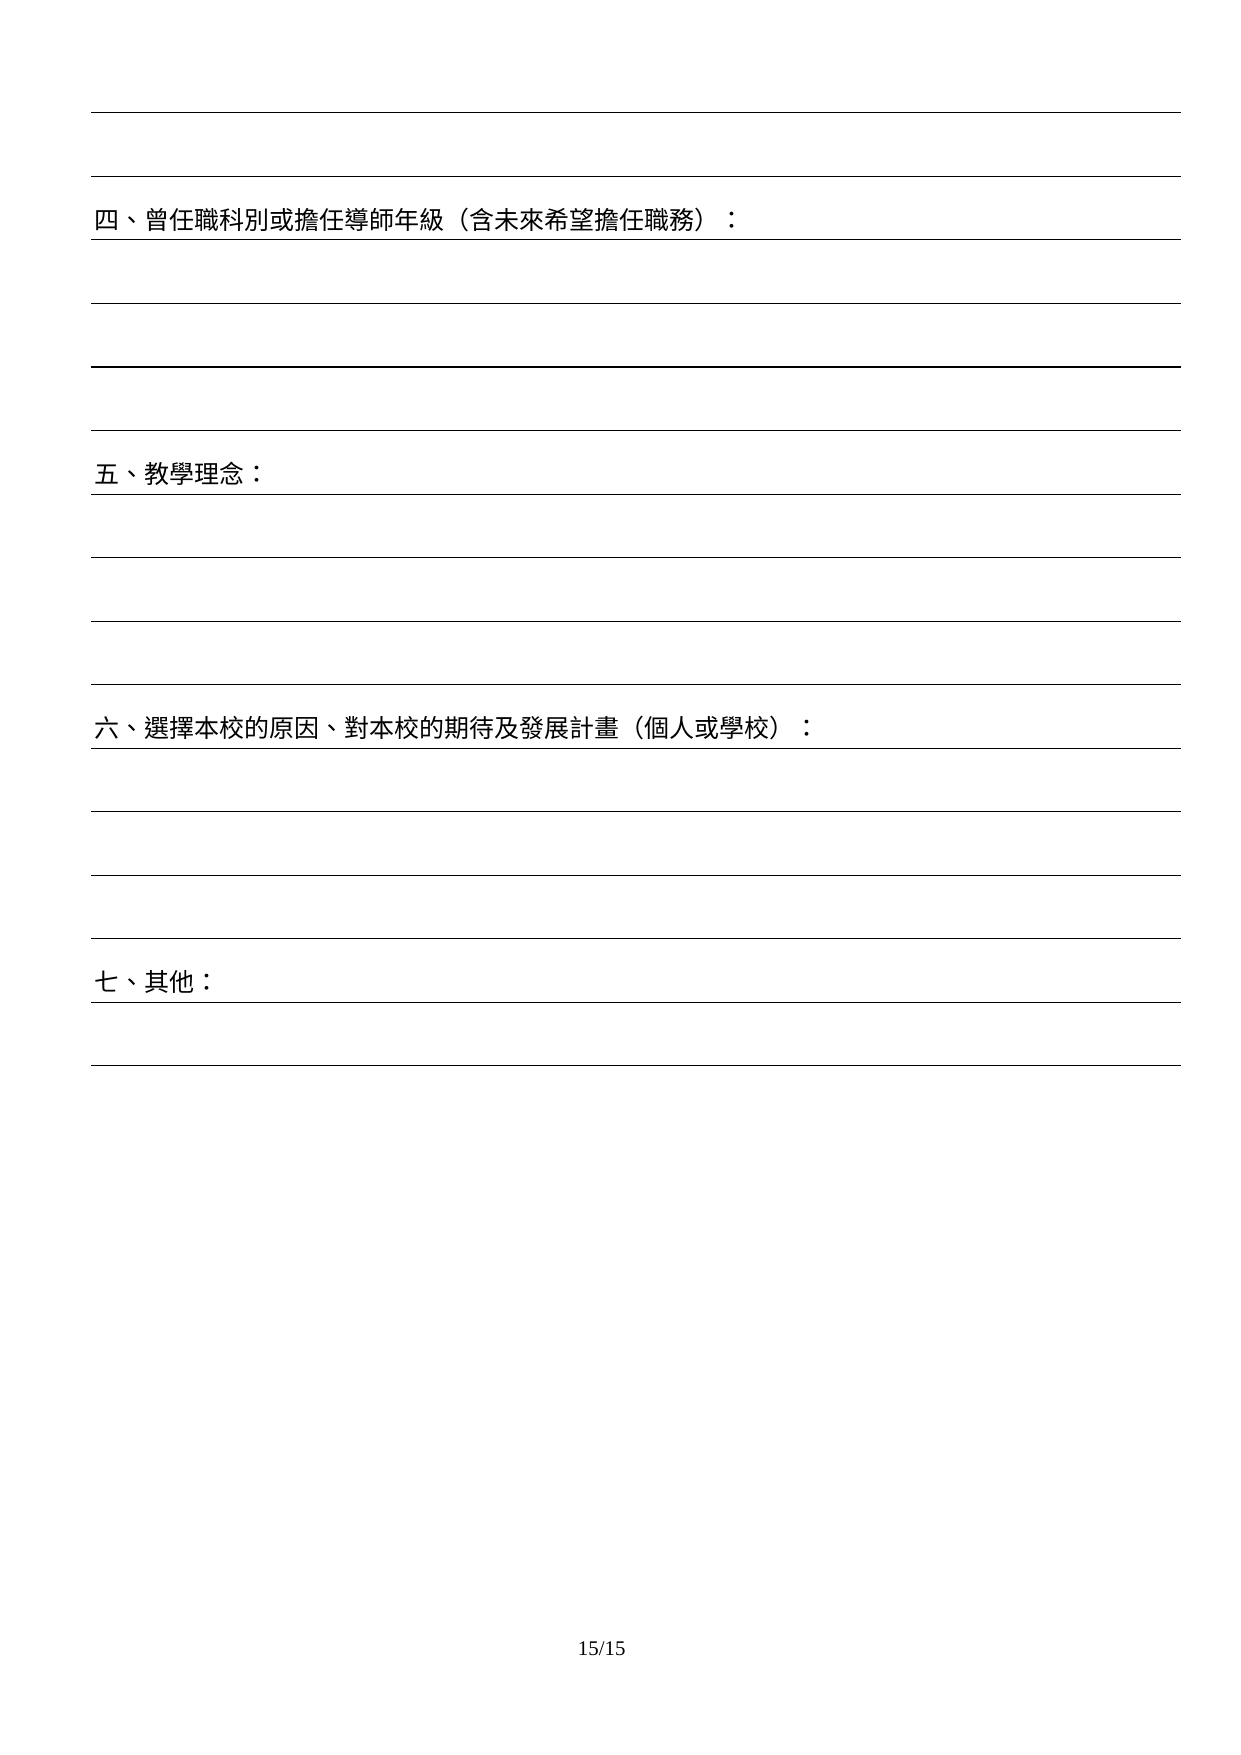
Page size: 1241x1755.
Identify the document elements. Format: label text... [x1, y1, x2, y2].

table_cell 六、選擇本校的原因、對本校的期待及發展計畫（個人或學校）： [91, 685, 1181, 748]
table_cell [91, 876, 1181, 938]
table_cell [91, 304, 1181, 366]
table_cell [91, 1003, 1181, 1065]
table_cell [91, 749, 1181, 811]
table_cell 四、曾任職科別或擔任導師年級（含未來希望擔任職務）： [91, 177, 1181, 239]
table_cell [91, 812, 1181, 875]
table_cell 五、教學理念： [91, 431, 1181, 493]
table_cell [91, 495, 1181, 557]
table_cell [91, 368, 1181, 430]
table_cell 七、其他： [91, 939, 1181, 1002]
table_cell [91, 622, 1181, 684]
table_cell [91, 558, 1181, 621]
table_cell [91, 240, 1181, 303]
table_cell [91, 113, 1181, 176]
